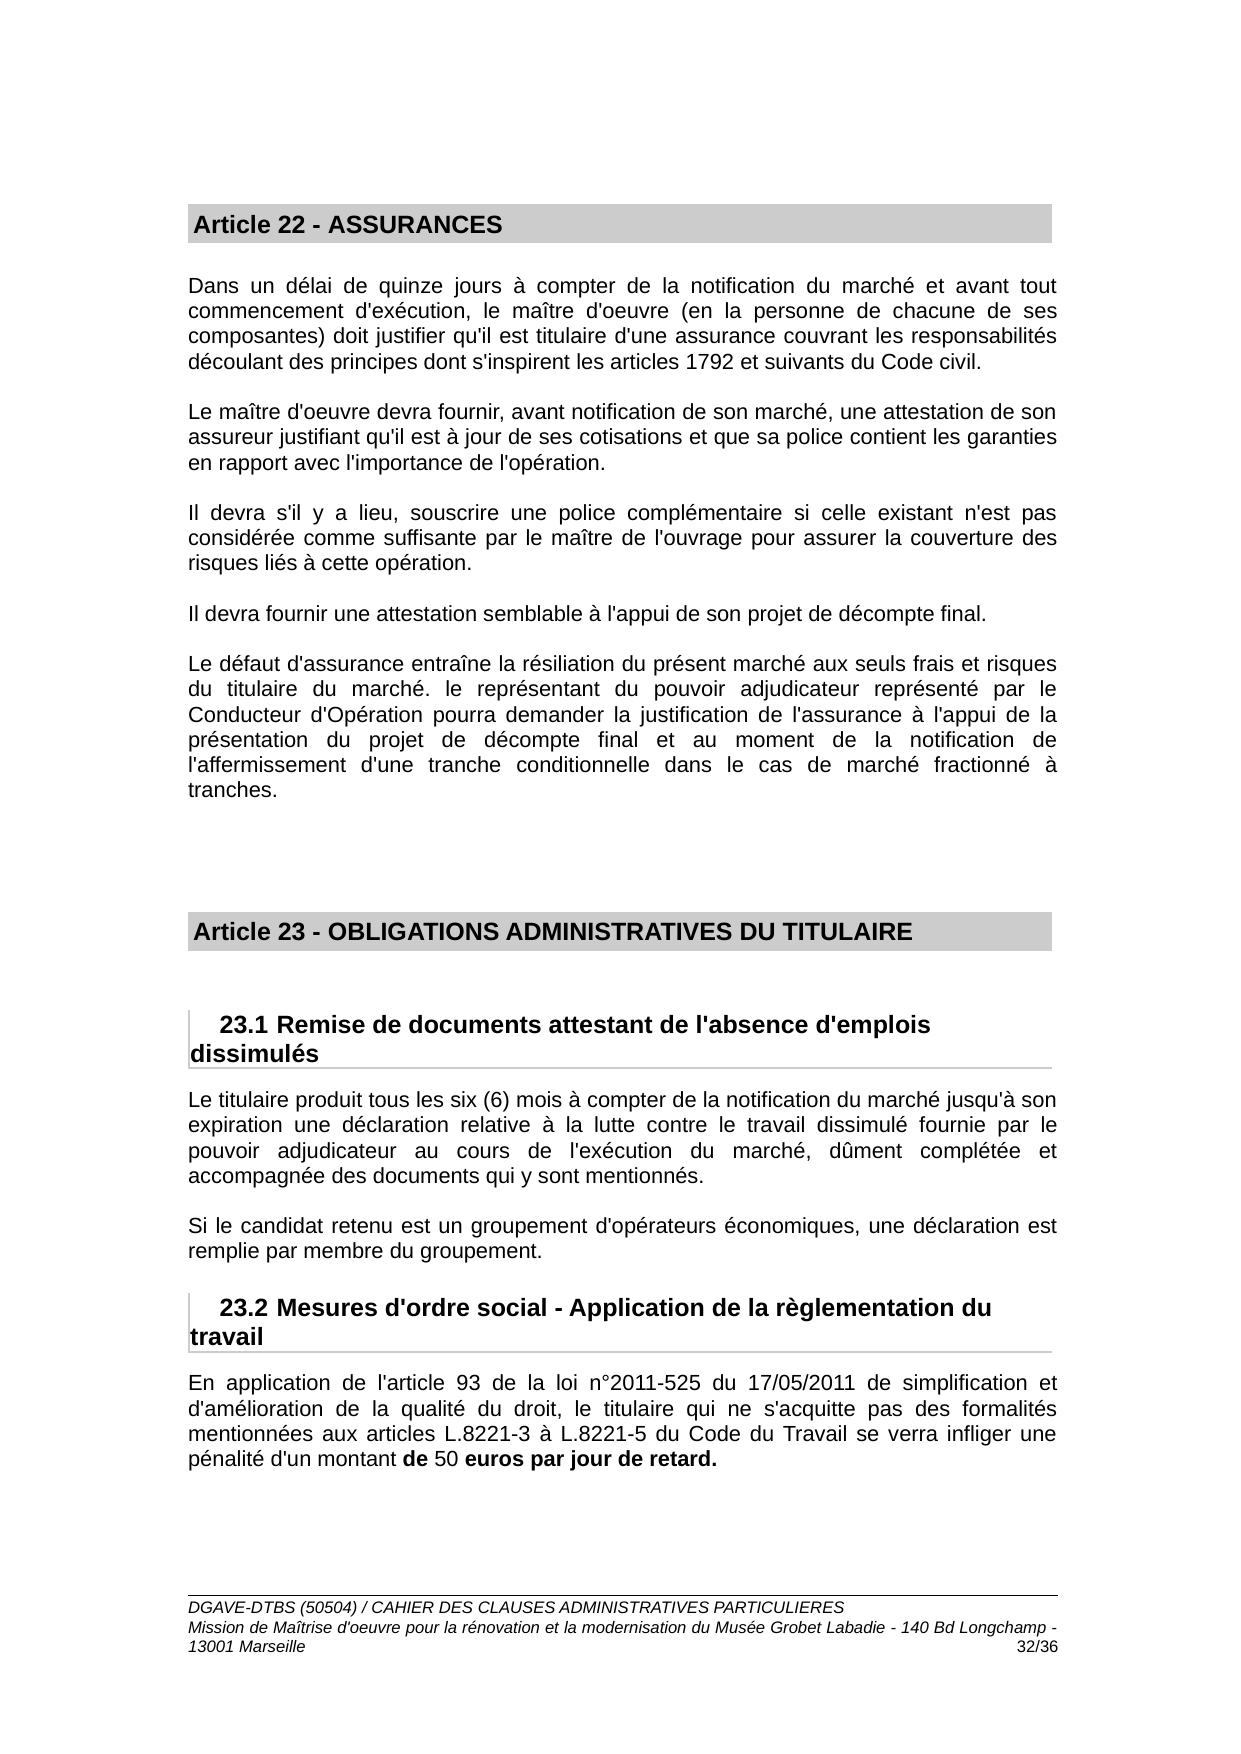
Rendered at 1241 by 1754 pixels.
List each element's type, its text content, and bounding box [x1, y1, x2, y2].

text Il devra fournir une attestation semblable à l'appui de son projet de décompte final. [188, 601, 1058, 626]
text Dans un délai de quinze jours à compter de la notification du marché et avant tout commencement d'exécution, le maître d'oeuvre (en la personne de chacune de ses composantes) doit justifier qu'il est titulaire d'une assurance couvrant les responsabilités découlant des principes dont s'inspirent les articles 1792 et suivants du Code civil. [188, 273, 1058, 374]
subtitle ASSURANCES [190, 207, 1050, 241]
text Il devra s'il y a lieu, souscrire une police complémentaire si celle existant n'est pas considérée comme suffisante par le maître de l'ouvrage pour assurer la couverture des risques liés à cette opération. [188, 500, 1058, 576]
subtitle Remise de documents attestant de l'absence d'emplois dissimulés [190, 1010, 1052, 1067]
text Le défaut d'assurance entraîne la résiliation du présent marché aux seuls frais et risques du titulaire du marché. le représentant du pouvoir adjudicateur représenté par le Conducteur d'Opération pourra demander la justification de l'assurance à l'appui de la présentation du projet de décompte final et au moment de la notification de l'affermissement d'une tranche conditionnelle dans le cas de marché fractionné à tranches. [188, 651, 1058, 802]
subtitle Mesures d'ordre social - Application de la règlementation du travail [190, 1293, 1052, 1351]
text En application de l'article 93 de la loi n°2011-525 du 17/05/2011 de simplification et d'amélioration de la qualité du droit, le titulaire qui ne s'acquitte pas des formalités mentionnées aux articles L.8221-3 à L.8221-5 du Code du Travail se verra infliger une pénalité d'un montant de 50 euros par jour de retard. [188, 1370, 1058, 1471]
text Le titulaire produit tous les six (6) mois à compter de la notification du marché jusqu'à son expiration une déclaration relative à la lutte contre le travail dissimulé fournie par le pouvoir adjudicateur au cours de l'exécution du marché, dûment complétée et accompagnée des documents qui y sont mentionnés. [188, 1087, 1058, 1188]
text Si le candidat retenu est un groupement d'opérateurs économiques, une déclaration est remplie par membre du groupement. [188, 1213, 1058, 1263]
subtitle OBLIGATIONS ADMINISTRATIVES DU TITULAIRE [190, 914, 1050, 949]
text Le maître d'oeuvre devra fournir, avant notification de son marché, une attestation de son assureur justifiant qu'il est à jour de ses cotisations et que sa police contient les garanties en rapport avec l'importance de l'opération. [188, 399, 1058, 475]
